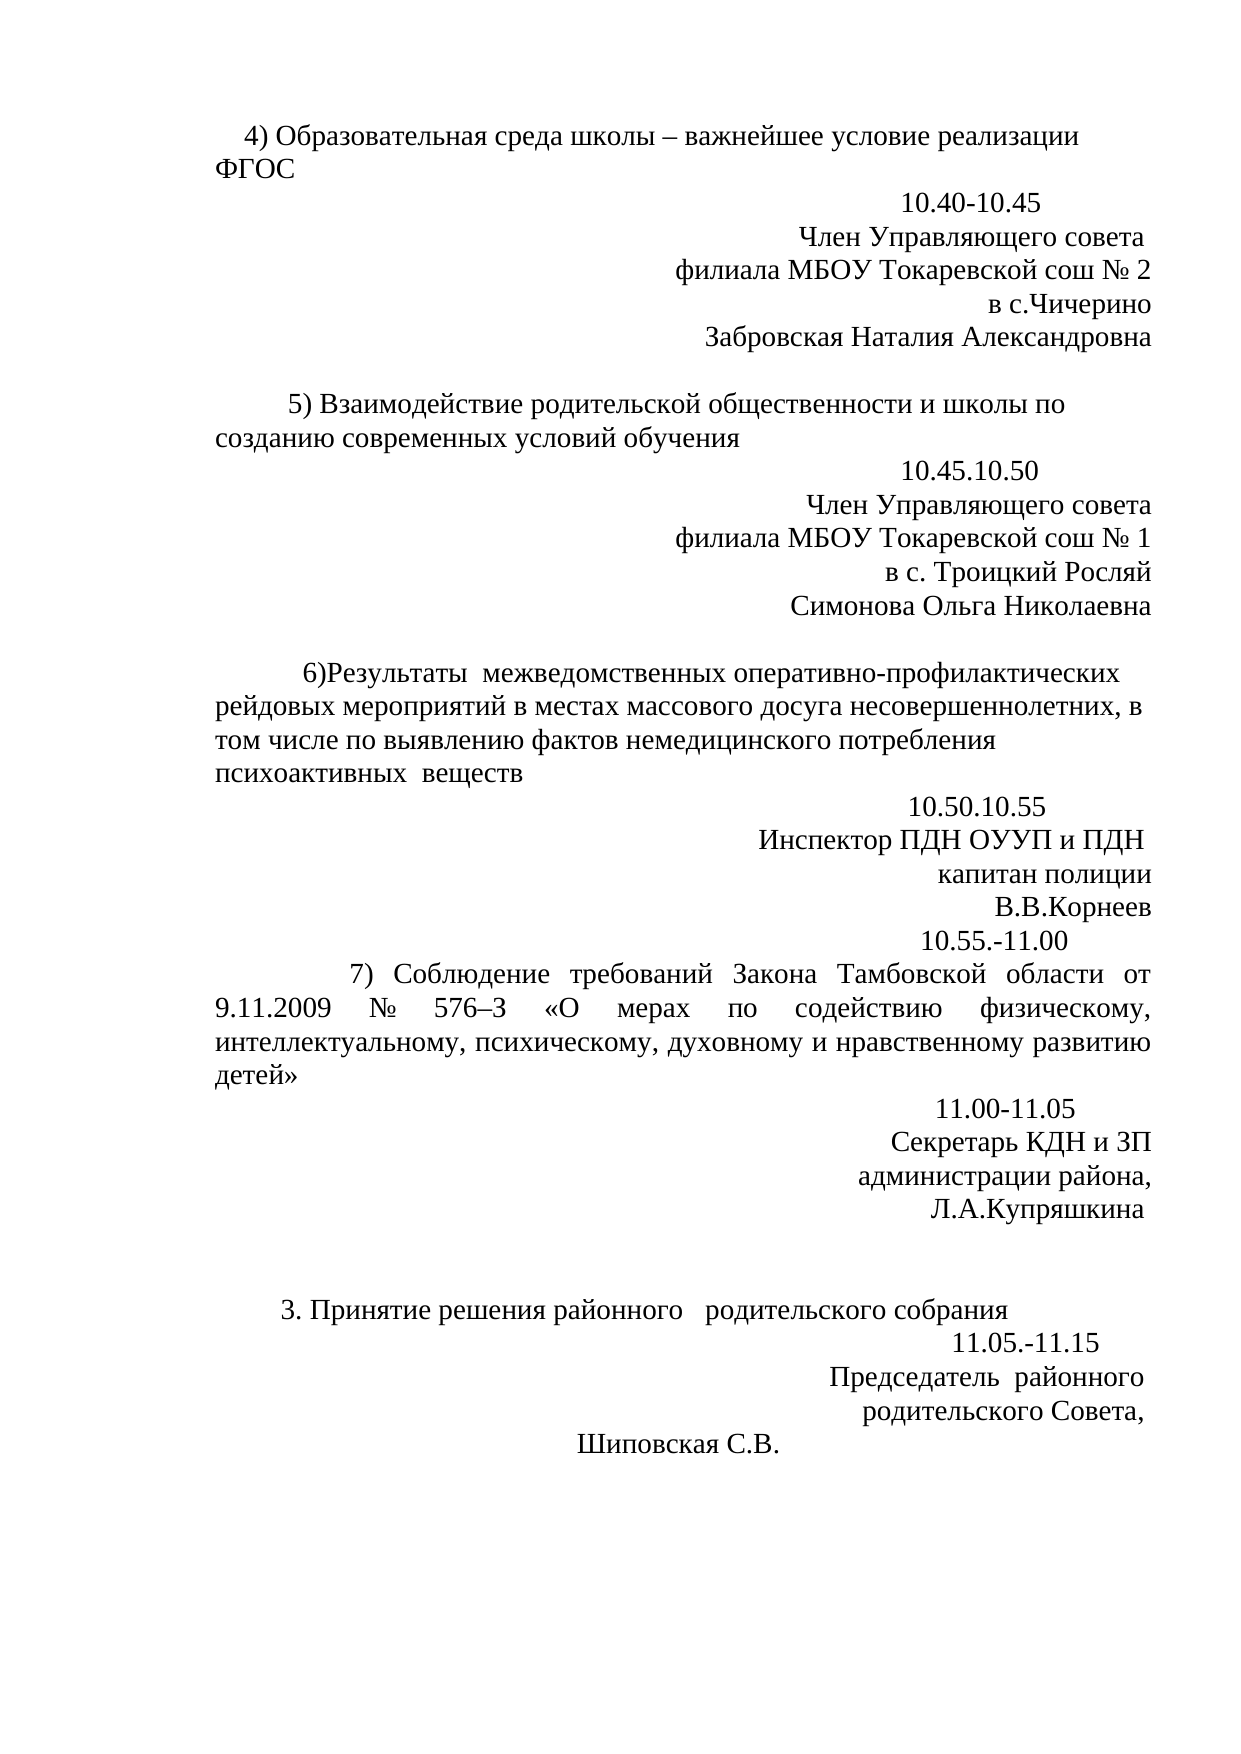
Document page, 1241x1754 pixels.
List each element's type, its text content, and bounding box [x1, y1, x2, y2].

text 7) Соблюдение требований Закона Тамбовской области от 9.11.2009 № 576–З «О мерах по содействию физическому, интеллектуальному, психическому, духовному и нравственному развитию детей» [215, 957, 1152, 1091]
text администрации района, [215, 1158, 1152, 1191]
text филиала МБОУ Токаревской сош № 2 [215, 252, 1152, 286]
text Член Управляющего совета филиала МБОУ Токаревской сош № 1 [215, 487, 1152, 554]
text Член Управляющего совета [215, 219, 1152, 252]
text Секретарь КДН и ЗП [215, 1124, 1152, 1158]
text 10.45.10.50 [215, 453, 1152, 487]
text Инспектор ПДН ОУУП и ПДН [215, 822, 1152, 856]
text 11.00-11.05 [215, 1091, 1152, 1124]
text 5) Взаимодействие родительской общественности и школы по созданию современных условий обучения [215, 386, 1152, 453]
text 10.40-10.45 [215, 185, 1152, 219]
text Л.А.Купряшкина [215, 1191, 1152, 1225]
text родительского Совета, [215, 1393, 1152, 1426]
text Симонова Ольга Николаевна [215, 588, 1152, 621]
text 11.05.-11.15 [215, 1326, 1152, 1359]
text Забровская Наталия Александровна [215, 319, 1152, 353]
text 10.50.10.55 [215, 789, 1152, 822]
text в с. Троицкий Росляй [215, 554, 1152, 588]
text Председатель районного [215, 1359, 1152, 1393]
text капитан полиции [215, 856, 1152, 889]
text 3. Принятие решения районного родительского собрания [215, 1292, 1152, 1326]
text 4) Образовательная среда школы – важнейшее условие реализации ФГОС [215, 118, 1152, 185]
text В.В.Корнеев [215, 889, 1152, 923]
text в с.Чичерино [215, 286, 1152, 319]
text 10.55.-11.00 [215, 923, 1152, 957]
text 6)Результаты межведомственных оперативно-профилактических рейдовых мероприятий в местах массового досуга несовершеннолетних, в том числе по выявлению фактов немедицинского потребления психоактивных веществ [215, 655, 1152, 789]
text Шиповская С.В. [215, 1426, 1152, 1460]
